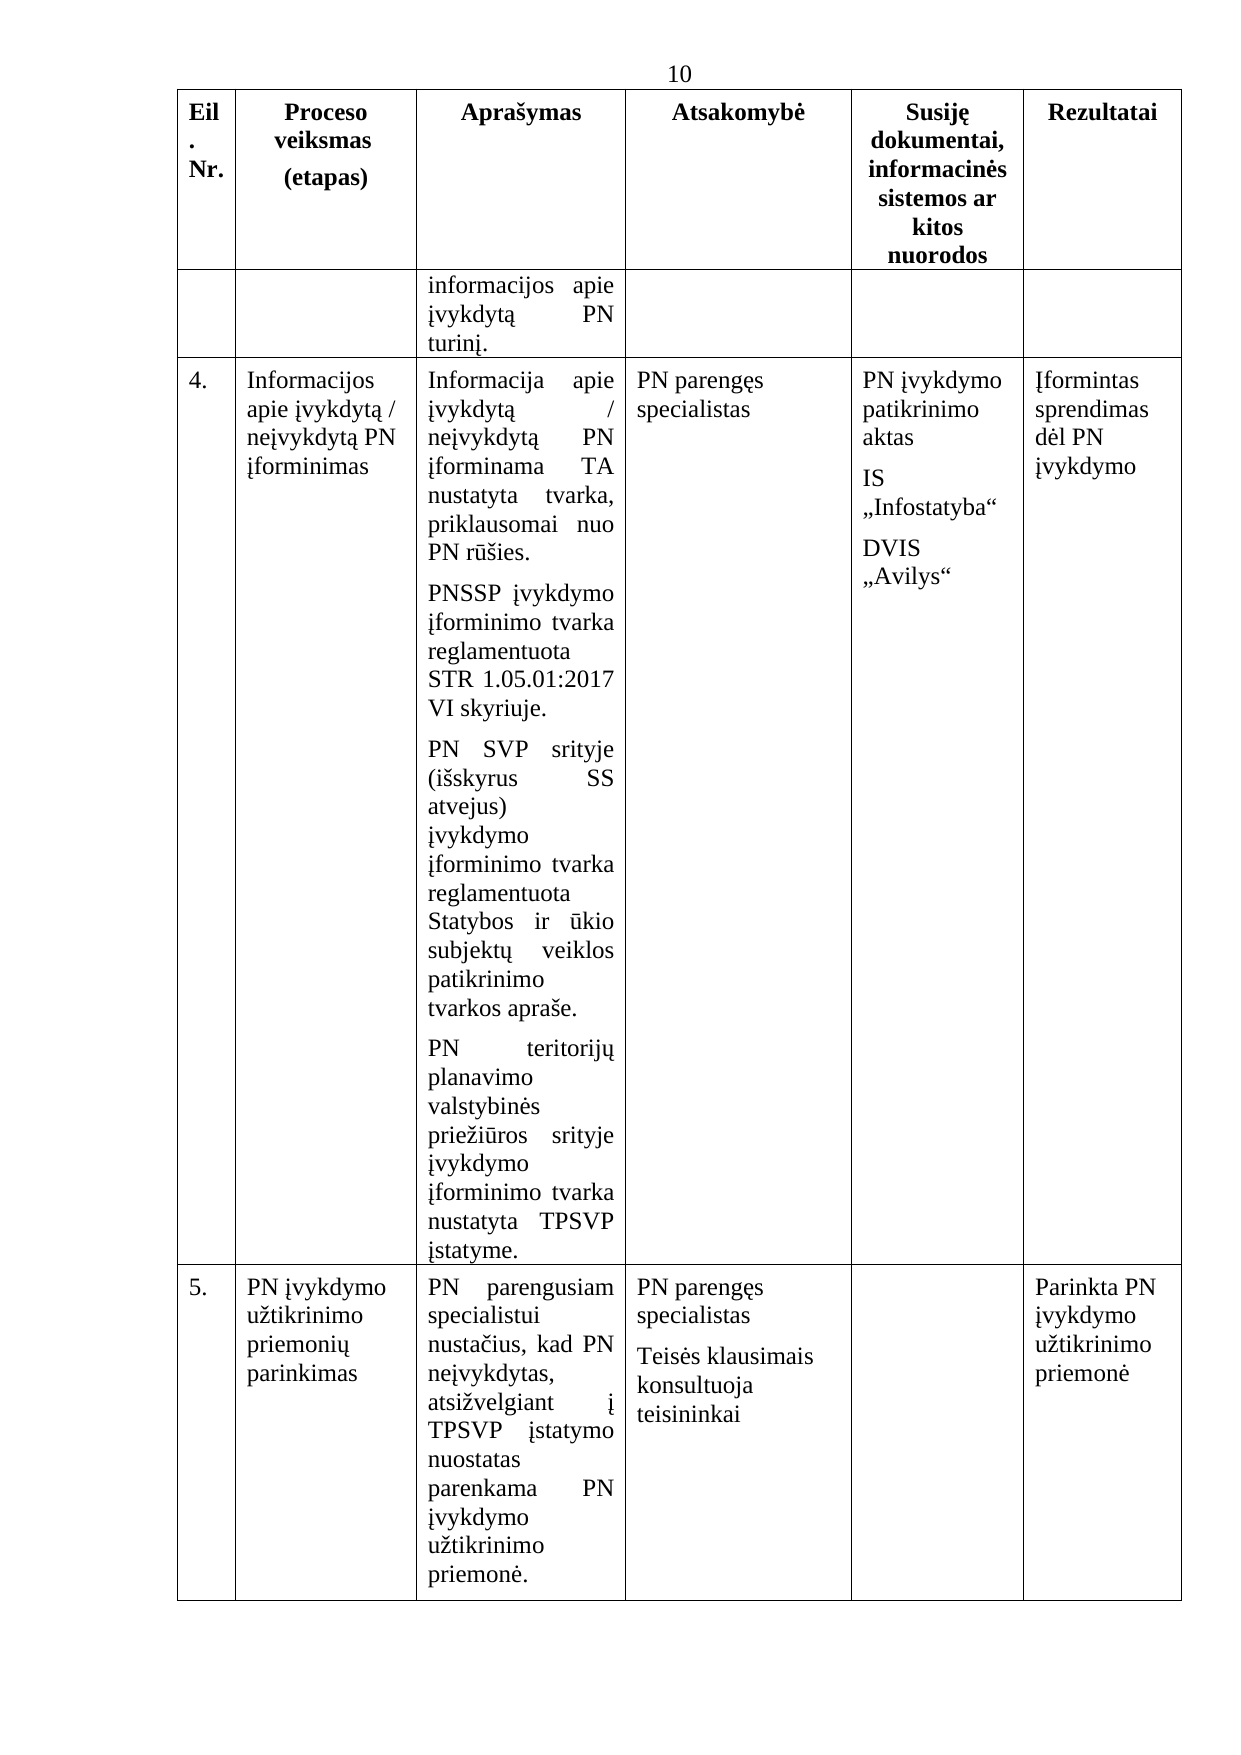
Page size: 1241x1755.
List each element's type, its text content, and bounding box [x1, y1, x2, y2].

table_cell PN įvykdymo patikrinimo aktas IS „Infostatyba“ DVIS „Avilys“ [852, 358, 1023, 1263]
table_header Aprašymas [417, 90, 625, 269]
table_cell PN parengęs specialistas [626, 358, 851, 1263]
table_header Proceso veiksmas (etapas) [236, 90, 416, 269]
table_header Eil. Nr. [178, 90, 235, 269]
table_header Rezultatai [1024, 90, 1181, 269]
table_cell [178, 270, 235, 357]
table_cell Įformintas sprendimas dėl PN įvykdymo [1024, 358, 1181, 1263]
table_header Atsakomybė [626, 90, 851, 269]
table_cell 4. [178, 358, 235, 1263]
table_cell [1024, 270, 1181, 357]
table_cell PN parengęs specialistas Teisės klausimais konsultuoja teisininkai [626, 1265, 851, 1600]
table_cell - [852, 270, 1023, 357]
table_cell 5. [178, 1265, 235, 1600]
table_cell [236, 270, 416, 357]
table_cell PN parengusiam specialistui nustačius, kad PN neįvykdytas, atsižvelgiant į TPSVP įstatymo nuostatas parenkama PN įvykdymo užtikrinimo priemonė. [417, 1265, 625, 1600]
table_cell informacijos apie įvykdytą PN turinį. [417, 270, 625, 357]
table_cell Informacijos apie įvykdytą / neįvykdytą PN įforminimas [236, 358, 416, 1263]
table_cell [852, 1265, 1023, 1600]
table_cell Informacija apie įvykdytą / neįvykdytą PN įforminama TA nustatyta tvarka, priklausomai nuo PN rūšies. PNSSP įvykdymo įforminimo tvarka reglamentuota STR 1.05.01:2017 VI skyriuje. PN SVP srityje (išskyrus SS atvejus) įvykdymo įforminimo tvarka reglamentuota Statybos ir ūkio subjektų veiklos patikrinimo tvarkos apraše. PN teritorijų planavimo valstybinės priežiūros srityje įvykdymo įforminimo tvarka nustatyta TPSVP įstatyme. [417, 358, 625, 1263]
table_cell [626, 270, 851, 357]
table_cell Parinkta PN įvykdymo užtikrinimo priemonė [1024, 1265, 1181, 1600]
table_header Susiję dokumentai, informacinės sistemos ar kitos nuorodos [852, 90, 1023, 269]
table_cell PN įvykdymo užtikrinimo priemonių parinkimas [236, 1265, 416, 1600]
